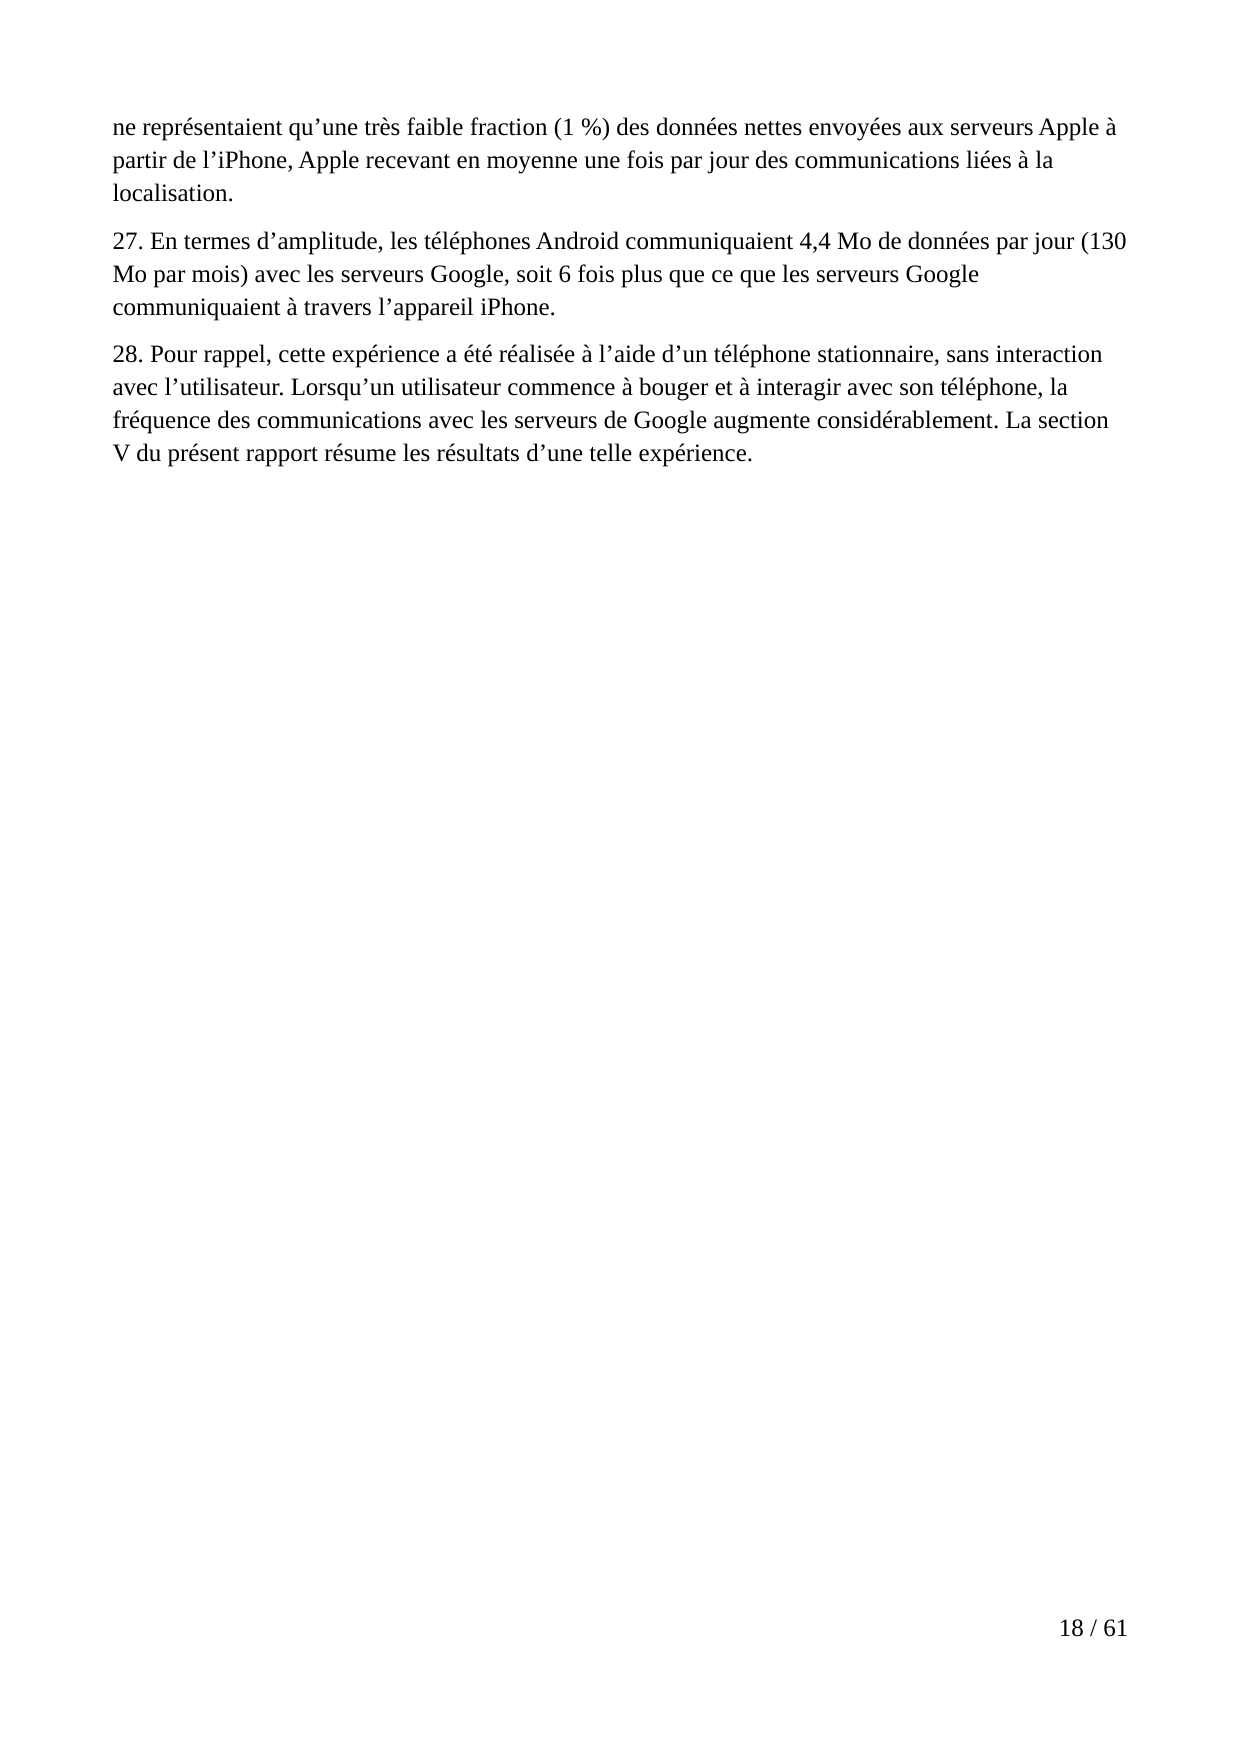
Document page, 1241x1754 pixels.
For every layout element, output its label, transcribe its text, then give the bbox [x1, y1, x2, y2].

text 27. En termes d’amplitude, les téléphones Android communiquaient 4,4 Mo de données par jour (130 Mo par mois) avec les serveurs Google, soit 6 fois plus que ce que les serveurs Google communiquaient à travers l’appareil iPhone. [112, 226, 1128, 321]
text 28. Pour rappel, cette expérience a été réalisée à l’aide d’un téléphone stationnaire, sans interaction avec l’utilisateur. Lorsqu’un utilisateur commence à bouger et à interagir avec son téléphone, la fréquence des communications avec les serveurs de Google augmente considérablement. La section V du présent rapport résume les résultats d’une telle expérience. [112, 339, 1128, 467]
text ne représentaient qu’une très faible fraction (1 %) des données nettes envoyées aux serveurs Apple à partir de l’iPhone, Apple recevant en moyenne une fois par jour des communications liées à la localisation. [112, 112, 1128, 207]
